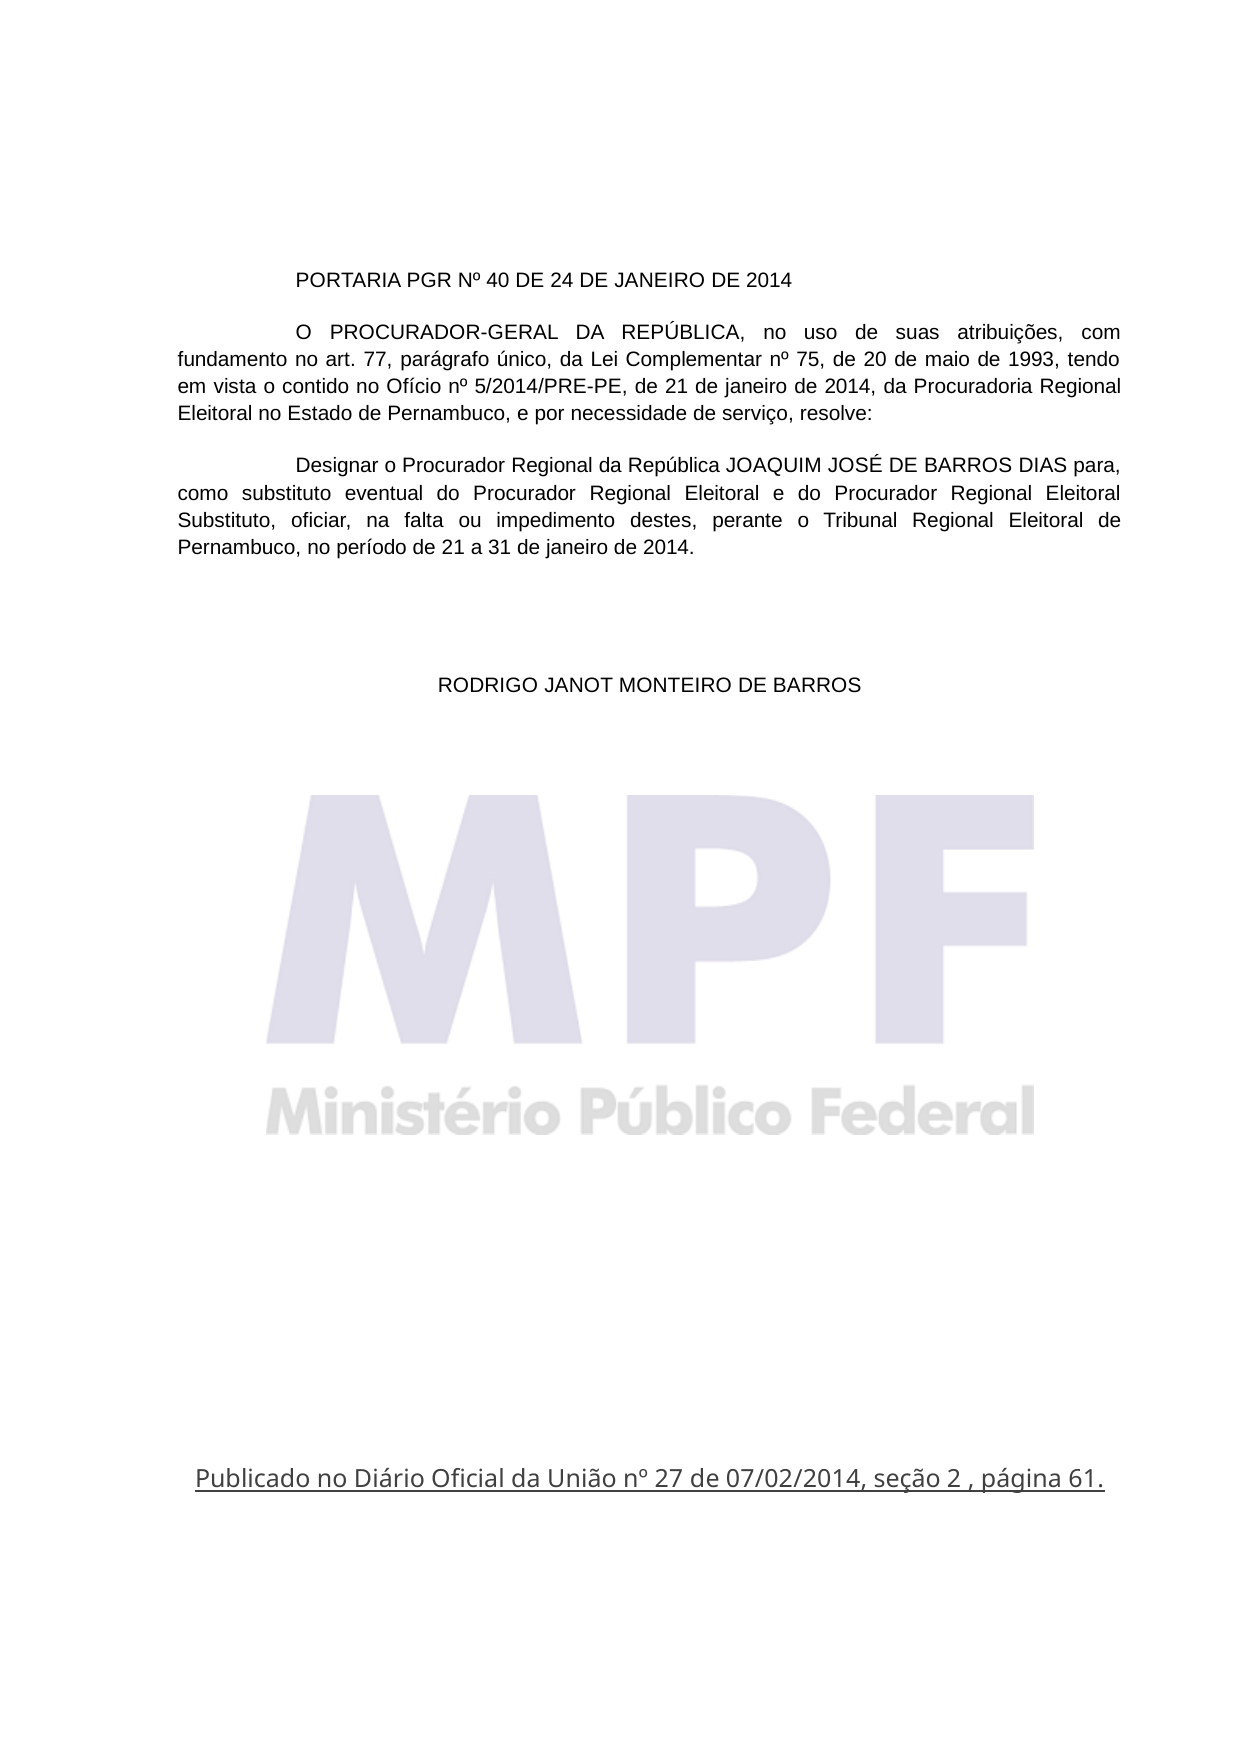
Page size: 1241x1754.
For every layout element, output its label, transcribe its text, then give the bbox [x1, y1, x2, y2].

text PORTARIA PGR Nº 40 DE 24 DE JANEIRO DE 2014 [177, 266, 1122, 293]
text Publicado no Diário Oficial da União nº 27 de 07/02/2014, seção 2 , página 61. [177, 1461, 1122, 1495]
picture [266, 795, 1034, 1136]
text O PROCURADOR-GERAL DA REPÚBLICA, no uso de suas atribuições, com fundamento no art. 77, parágrafo único, da Lei Complementar nº 75, de 20 de maio de 1993, tendo em vista o contido no Ofício nº 5/2014/PRE-PE, de 21 de janeiro de 2014, da Procuradoria Regional Eleitoral no Estado de Pernambuco, e por necessidade de serviço, resolve: [177, 318, 1122, 426]
text Designar o Procurador Regional da República JOAQUIM JOSÉ DE BARROS DIAS para, como substituto eventual do Procurador Regional Eleitoral e do Procurador Regional Eleitoral Substituto, oficiar, na falta ou impedimento destes, perante o Tribunal Regional Eleitoral de Pernambuco, no período de 21 a 31 de janeiro de 2014. [177, 451, 1122, 559]
text RODRIGO JANOT MONTEIRO DE BARROS [177, 673, 1122, 697]
